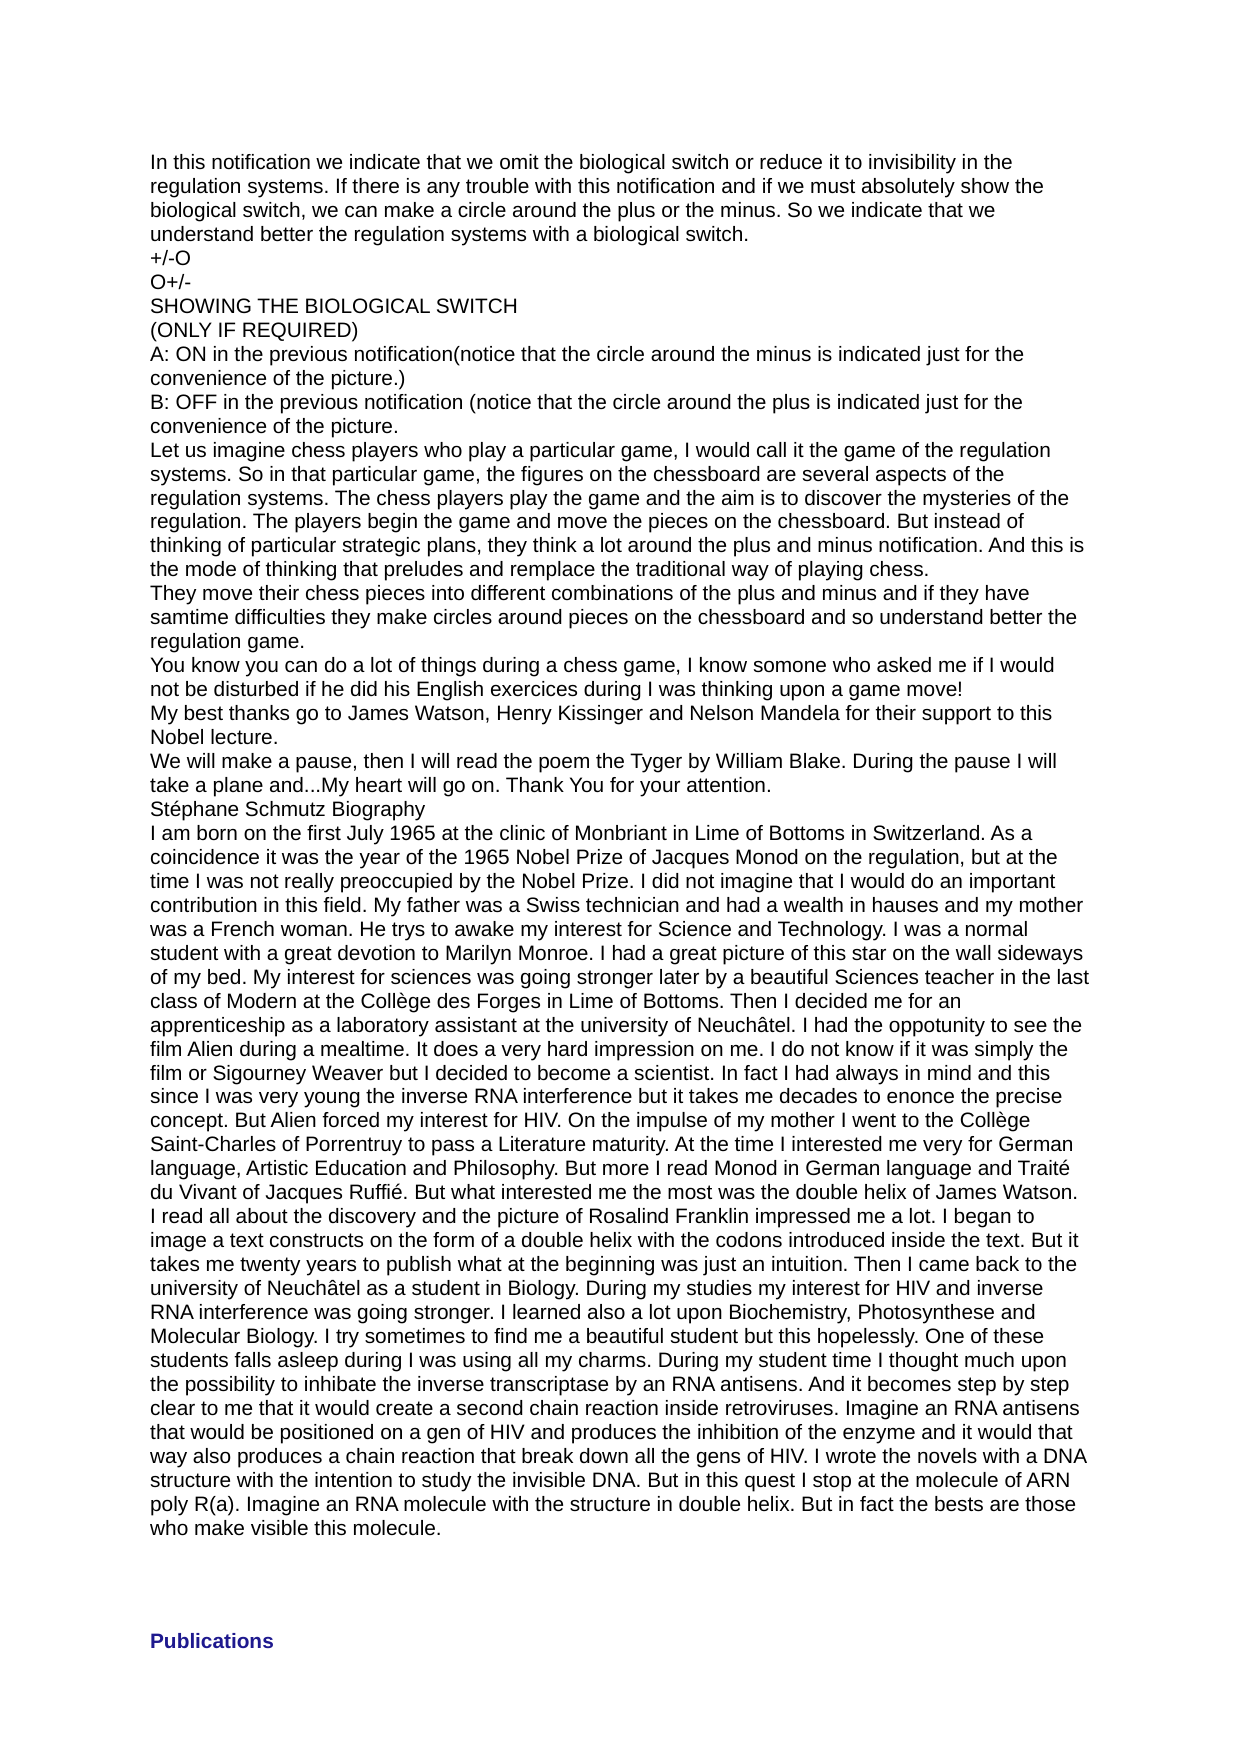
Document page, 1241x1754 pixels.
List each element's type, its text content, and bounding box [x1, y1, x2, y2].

text In this notification we indicate that we omit the biological switch or reduce it to invisibility in the regulation systems. If there is any trouble with this notification and if we must absolutely show the biological switch, we can make a circle around the plus or the minus. So we indicate that we understand better the regulation systems with a biological switch. [150, 150, 1090, 246]
subtitle Publications [150, 1629, 1090, 1653]
text We will make a pause, then I will read the poem the Tyger by William Blake. During the pause I will take a plane and...My heart will go on. Thank You for your attention. [150, 749, 1090, 797]
text I am born on the first July 1965 at the clinic of Monbriant in Lime of Bottoms in Switzerland. As a coincidence it was the year of the 1965 Nobel Prize of Jacques Monod on the regulation, but at the time I was not really preoccupied by the Nobel Prize. I did not imagine that I would do an important contribution in this field. My father was a Swiss technician and had a wealth in hauses and my mother was a French woman. He trys to awake my interest for Science and Technology. I was a normal student with a great devotion to Marilyn Monroe. I had a great picture of this star on the wall sideways of my bed. My interest for sciences was going stronger later by a beautiful Sciences teacher in the last class of Modern at the Collège des Forges in Lime of Bottoms. Then I decided me for an apprenticeship as a laboratory assistant at the university of Neuchâtel. I had the oppotunity to see the film Alien during a mealtime. It does a very hard impression on me. I do not know if it was simply the film or Sigourney Weaver but I decided to become a scientist. In fact I had always in mind and this since I was very young the inverse RNA interference but it takes me decades to enonce the precise concept. But Alien forced my interest for HIV. On the impulse of my mother I went to the Collège Saint-Charles of Porrentruy to pass a Literature maturity. At the time I interested me very for German language, Artistic Education and Philosophy. But more I read Monod in German language and Traité du Vivant of Jacques Ruffié. But what interested me the most was the double helix of James Watson. I read all about the discovery and the picture of Rosalind Franklin impressed me a lot. I began to image a text constructs on the form of a double helix with the codons introduced inside the text. But it takes me twenty years to publish what at the beginning was just an intuition. Then I came back to the university of Neuchâtel as a student in Biology. During my studies my interest for HIV and inverse RNA interference was going stronger. I learned also a lot upon Biochemistry, Photosynthese and Molecular Biology. I try sometimes to find me a beautiful student but this hopelessly. One of these students falls asleep during I was using all my charms. During my student time I thought much upon the possibility to inhibate the inverse transcriptase by an RNA antisens. And it becomes step by step clear to me that it would create a second chain reaction inside retroviruses. Imagine an RNA antisens that would be positioned on a gen of HIV and produces the inhibition of the enzyme and it would that way also produces a chain reaction that break down all the gens of HIV. I wrote the novels with a DNA structure with the intention to study the invisible DNA. But in this quest I stop at the molecule of ARN poly R(a). Imagine an RNA molecule with the structure in double helix. But in fact the bests are those who make visible this molecule. [150, 821, 1090, 1539]
text B: OFF in the previous notification (notice that the circle around the plus is indicated just for the convenience of the picture. [150, 389, 1090, 437]
text Let us imagine chess players who play a particular game, I would call it the game of the regulation systems. So in that particular game, the figures on the chessboard are several aspects of the regulation systems. The chess players play the game and the aim is to discover the mysteries of the regulation. The players begin the game and move the pieces on the chessboard. But instead of thinking of particular strategic plans, they think a lot around the plus and minus notification. And this is the mode of thinking that preludes and remplace the traditional way of playing chess. [150, 437, 1090, 581]
text +/-O [150, 246, 1090, 270]
text SHOWING THE BIOLOGICAL SWITCH [150, 294, 1090, 318]
text My best thanks go to James Watson, Henry Kissinger and Nelson Mandela for their support to this Nobel lecture. [150, 701, 1090, 749]
text A: ON in the previous notification(notice that the circle around the minus is indicated just for the convenience of the picture.) [150, 342, 1090, 389]
text (ONLY IF REQUIRED) [150, 318, 1090, 342]
text O+/- [150, 270, 1090, 294]
text You know you can do a lot of things during a chess game, I know somone who asked me if I would not be disturbed if he did his English exercices during I was thinking upon a game move! [150, 653, 1090, 701]
subtitle Stéphane Schmutz Biography [150, 797, 1090, 821]
text They move their chess pieces into different combinations of the plus and minus and if they have samtime difficulties they make circles around pieces on the chessboard and so understand better the regulation game. [150, 581, 1090, 653]
